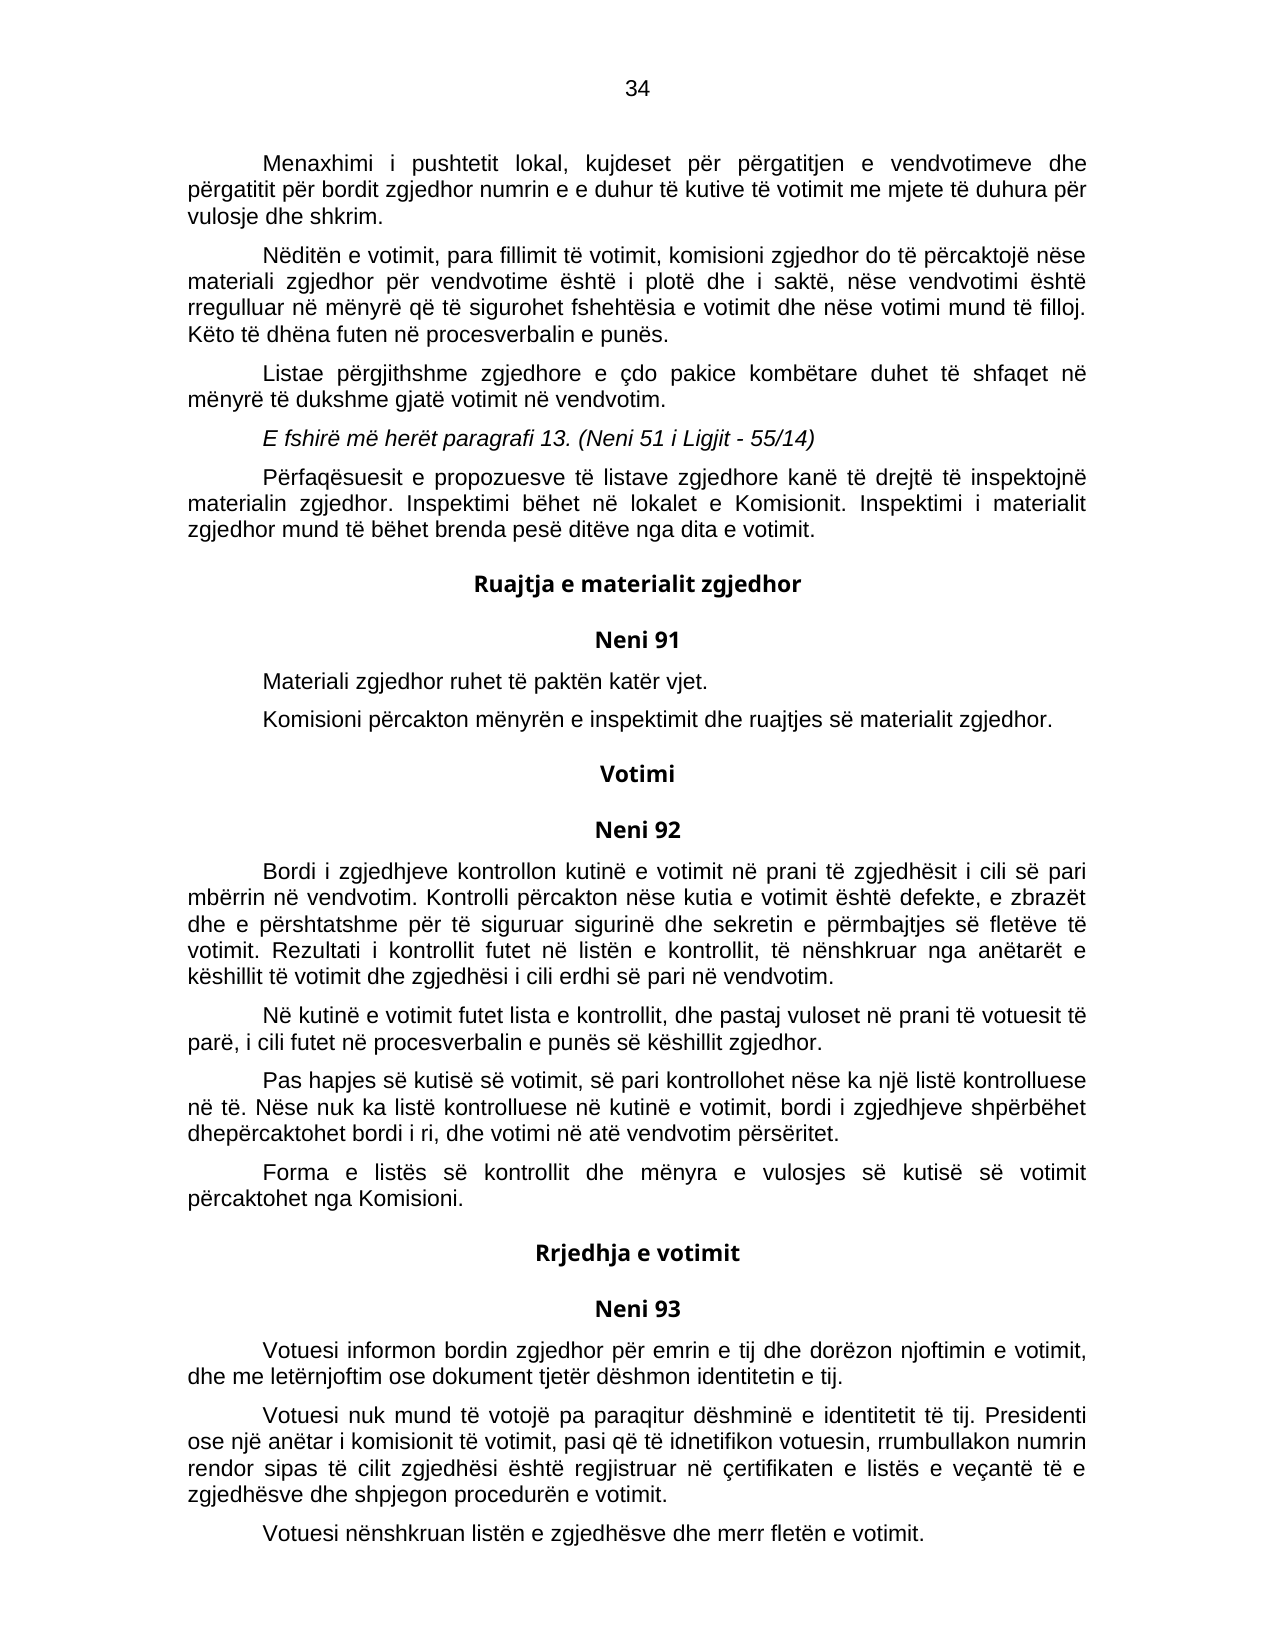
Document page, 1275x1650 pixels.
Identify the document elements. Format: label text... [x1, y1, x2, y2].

text Përfaqësuesit e propozuesve të listave zgjedhore kanë të drejtë të inspektojnë materialin zgjedhor. Inspektimi bëhet në lokalet e Komisionit. Inspektimi i materialit zgjedhor mund të bëhet brenda pesë ditëve nga dita e votimit. [187, 463, 1087, 543]
text Votuesi nënshkruan listën e zgjedhësve dhe merr fletën e votimit. [187, 1520, 1087, 1546]
text Bordi i zgjedhjeve kontrollon kutinë e votimit në prani të zgjedhësit i cili së pari mbërrin në vendvotim. Kontrolli përcakton nëse kutia e votimit është defekte, e zbrazët dhe e përshtatshme për të siguruar sigurinë dhe sekretin e përmbajtjes së fletëve të votimit. Rezultati i kontrollit futet në listën e kontrollit, të nënshkruar nga anëtarët e këshillit të votimit dhe zgjedhësi i cili erdhi së pari në vendvotim. [187, 858, 1087, 989]
text Komisioni përcakton mënyrën e inspektimit dhe ruajtjes së materialit zgjedhor. [187, 706, 1087, 733]
text Menaxhimi i pushtetit lokal, kujdeset për përgatitjen e vendvotimeve dhe përgatitit për bordit zgjedhor numrin e e duhur të kutive të votimit me mjete të duhura për vulosje dhe shkrim. [187, 150, 1087, 229]
text Neni 93 [262, 1293, 1012, 1324]
text Votuesi informon bordin zgjedhor për emrin e tij dhe dorëzon njoftimin e votimit, dhe me letërnjoftim ose dokument tjetër dëshmon identitetin e tij. [187, 1337, 1087, 1389]
text Pas hapjes së kutisë së votimit, së pari kontrollohet nëse ka një listë kontrolluese në të. Nëse nuk ka listë kontrolluese në kutinë e votimit, bordi i zgjedhjeve shpërbëhet dhepërcaktohet bordi i ri, dhe votimi në atë vendvotim përsëritet. [187, 1067, 1087, 1146]
text E fshirë më herët paragrafi 13. (Neni 51 i Ligjit - 55/14) [187, 425, 1087, 451]
text Në kutinë e votimit futet lista e kontrollit, dhe pastaj vuloset në prani të votuesit të parë, i cili futet në procesverbalin e punës së këshillit zgjedhor. [187, 1002, 1087, 1055]
text Nëditën e votimit, para fillimit të votimit, komisioni zgjedhor do të përcaktojë nëse materiali zgjedhor për vendvotime është i plotë dhe i saktë, nëse vendvotimi është rregulluar në mënyrë që të sigurohet fshehtësia e votimit dhe nëse votimi mund të filloj. Këto të dhëna futen në procesverbalin e punës. [187, 242, 1087, 347]
text Materiali zgjedhor ruhet të paktën katër vjet. [187, 668, 1087, 694]
text Neni 92 [262, 814, 1012, 845]
text Forma e listës së kontrollit dhe mënyra e vulosjes së kutisë së votimit përcaktohet nga Komisioni. [187, 1159, 1087, 1212]
text Listae përgjithshme zgjedhore e çdo pakice kombëtare duhet të shfaqet në mënyrë të dukshme gjatë votimit në vendvotim. [187, 359, 1087, 412]
text Rrjedhja e votimit [262, 1237, 1012, 1268]
text Votuesi nuk mund të votojë pa paraqitur dëshminë e identitetit të tij. Presidenti ose një anëtar i komisionit të votimit, pasi që të idnetifikon votuesin, rrumbullakon numrin rendor sipas të cilit zgjedhësi është regjistruar në çertifikaten e listës e veçantë të e zgjedhësve dhe shpjegon procedurën e votimit. [187, 1402, 1087, 1507]
text Votimi [262, 758, 1012, 789]
text Neni 91 [262, 624, 1012, 655]
text Ruajtja e materialit zgjedhor [262, 568, 1012, 599]
